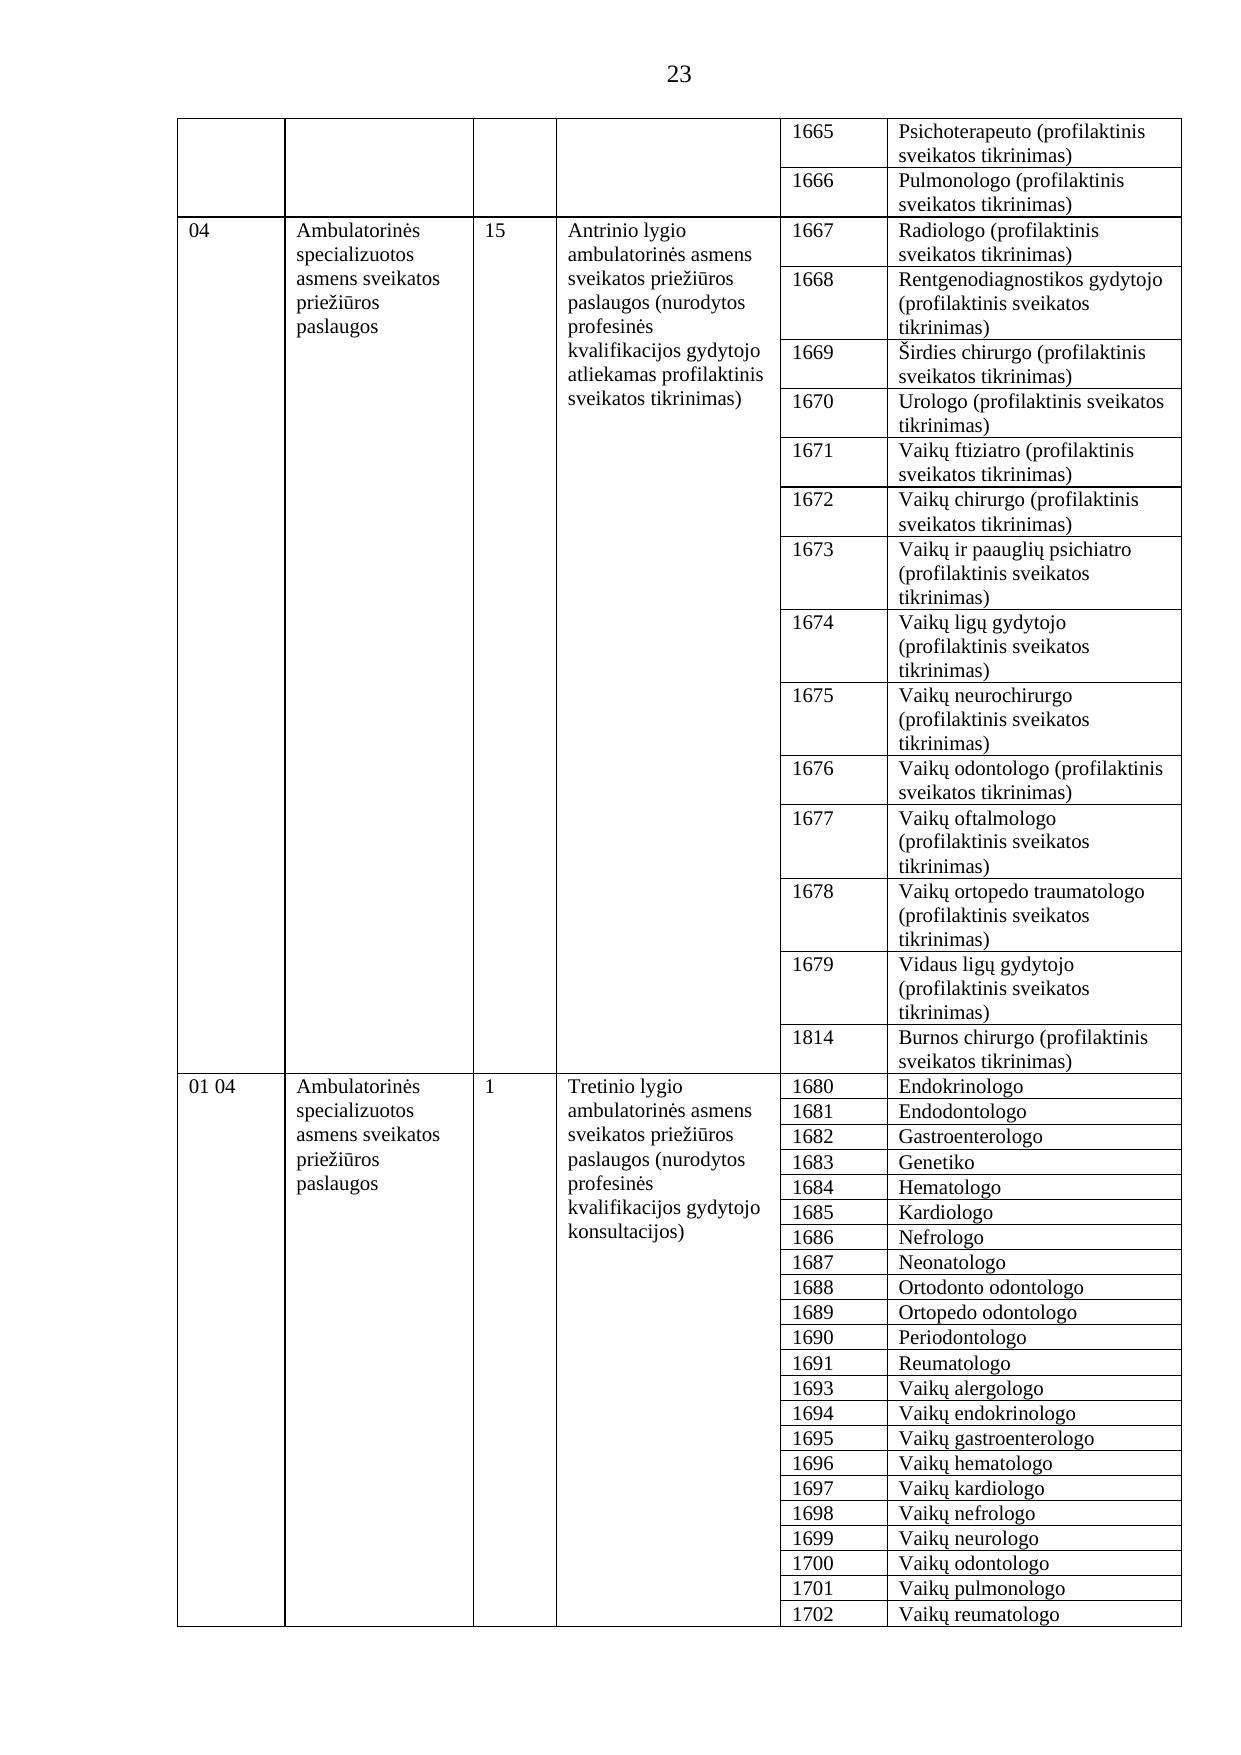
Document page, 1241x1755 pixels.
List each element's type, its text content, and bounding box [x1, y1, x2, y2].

table_cell Kardiologo [888, 1200, 1181, 1224]
table_cell Vaikų odontologo (profilaktinis sveikatos tikrinimas) [888, 756, 1181, 804]
table_cell 1682 [781, 1125, 887, 1148]
table_cell Gastroenterologo [888, 1125, 1181, 1148]
table_cell Genetiko [888, 1150, 1181, 1174]
table_cell 1814 [781, 1025, 887, 1073]
table_cell 1676 [781, 756, 887, 804]
table_cell Reumatologo [888, 1350, 1181, 1374]
table_cell Vaikų ir paauglių psichiatro (profilaktinis sveikatos tikrinimas) [888, 537, 1181, 609]
table_cell Pulmonologo (profilaktinis sveikatos tikrinimas) [888, 168, 1181, 216]
table_cell Širdies chirurgo (profilaktinis sveikatos tikrinimas) [888, 340, 1181, 388]
table_cell 1677 [781, 805, 887, 878]
table_cell Ortodonto odontologo [888, 1275, 1181, 1299]
table_cell 1699 [781, 1526, 887, 1550]
table_cell 1 [474, 1074, 556, 1626]
table_cell Urologo (profilaktinis sveikatos tikrinimas) [888, 389, 1181, 437]
table_cell 1694 [781, 1401, 887, 1425]
table_cell Vaikų oftalmologo (profilaktinis sveikatos tikrinimas) [888, 805, 1181, 878]
table_cell 1700 [781, 1551, 887, 1575]
table_cell 1698 [781, 1501, 887, 1525]
table_cell Endodontologo [888, 1099, 1181, 1123]
table_cell Vaikų chirurgo (profilaktinis sveikatos tikrinimas) [888, 488, 1181, 536]
table_cell 1678 [781, 879, 887, 951]
table_cell [178, 119, 284, 216]
table_cell 1685 [781, 1200, 887, 1224]
table_cell Vidaus ligų gydytojo (profilaktinis sveikatos tikrinimas) [888, 952, 1181, 1024]
table_cell 1683 [781, 1150, 887, 1174]
table_cell 01 04 [178, 1074, 284, 1626]
table_cell Vaikų ortopedo traumatologo (profilaktinis sveikatos tikrinimas) [888, 879, 1181, 951]
table_cell Radiologo (profilaktinis sveikatos tikrinimas) [888, 218, 1181, 266]
table_cell 1688 [781, 1275, 887, 1299]
table_cell Antrinio lygio ambulatorinės asmens sveikatos priežiūros paslaugos (nurodytos profesinės kvalifikacijos gydytojo atliekamas profilaktinis sveikatos tikrinimas) [557, 218, 780, 1073]
table_cell Vaikų reumatologo [888, 1601, 1181, 1626]
table_cell 1691 [781, 1350, 887, 1374]
table_cell 1670 [781, 389, 887, 437]
table_cell 15 [474, 218, 556, 1073]
table_cell Vaikų ftiziatro (profilaktinis sveikatos tikrinimas) [888, 438, 1181, 486]
table_cell 1696 [781, 1451, 887, 1475]
table_cell Vaikų hematologo [888, 1451, 1181, 1475]
table_cell 1680 [781, 1074, 887, 1098]
table_cell 1671 [781, 438, 887, 486]
table_cell 1702 [781, 1601, 887, 1626]
table_cell Vaikų neurochirurgo (profilaktinis sveikatos tikrinimas) [888, 683, 1181, 755]
table_cell Periodontologo [888, 1325, 1181, 1349]
table_cell 1675 [781, 683, 887, 755]
table_cell 1681 [781, 1099, 887, 1123]
table_cell 1666 [781, 168, 887, 216]
table_cell Hematologo [888, 1175, 1181, 1199]
table_cell Endokrinologo [888, 1074, 1181, 1098]
table_cell Ambulatorinės specializuotos asmens sveikatos priežiūros paslaugos [286, 1074, 473, 1626]
table_cell 1695 [781, 1426, 887, 1450]
table_cell Vaikų nefrologo [888, 1501, 1181, 1525]
table_cell 1673 [781, 537, 887, 609]
table_cell Ambulatorinės specializuotos asmens sveikatos priežiūros paslaugos [286, 218, 473, 1073]
table_cell Vaikų neurologo [888, 1526, 1181, 1550]
table_cell [474, 119, 556, 216]
table_cell 1669 [781, 340, 887, 388]
table_cell 1684 [781, 1175, 887, 1199]
table_cell Neonatologo [888, 1250, 1181, 1274]
table_cell 04 [178, 218, 284, 1073]
table_cell 1665 [781, 119, 887, 167]
table_cell Ortopedo odontologo [888, 1300, 1181, 1324]
table_cell [557, 119, 780, 216]
table_cell 1697 [781, 1476, 887, 1500]
table_cell Vaikų endokrinologo [888, 1401, 1181, 1425]
table_cell Vaikų alergologo [888, 1376, 1181, 1399]
table_cell [286, 119, 473, 216]
table_cell Nefrologo [888, 1225, 1181, 1249]
table_cell Vaikų odontologo [888, 1551, 1181, 1575]
table_cell 1686 [781, 1225, 887, 1249]
table_cell 1693 [781, 1376, 887, 1399]
table_cell Vaikų pulmonologo [888, 1576, 1181, 1600]
table_cell 1690 [781, 1325, 887, 1349]
table_cell 1672 [781, 488, 887, 536]
table_cell Burnos chirurgo (profilaktinis sveikatos tikrinimas) [888, 1025, 1181, 1073]
table_cell 1674 [781, 610, 887, 682]
table_cell Rentgenodiagnostikos gydytojo (profilaktinis sveikatos tikrinimas) [888, 267, 1181, 339]
table_cell 1667 [781, 218, 887, 266]
table_cell 1701 [781, 1576, 887, 1600]
table_cell 1668 [781, 267, 887, 339]
table_cell 1679 [781, 952, 887, 1024]
table_cell 1687 [781, 1250, 887, 1274]
table_cell Psichoterapeuto (profilaktinis sveikatos tikrinimas) [888, 119, 1181, 167]
table_cell Tretinio lygio ambulatorinės asmens sveikatos priežiūros paslaugos (nurodytos profesinės kvalifikacijos gydytojo konsultacijos) [557, 1074, 780, 1626]
table_cell Vaikų gastroenterologo [888, 1426, 1181, 1450]
table_cell Vaikų ligų gydytojo (profilaktinis sveikatos tikrinimas) [888, 610, 1181, 682]
table_cell Vaikų kardiologo [888, 1476, 1181, 1500]
table_cell 1689 [781, 1300, 887, 1324]
